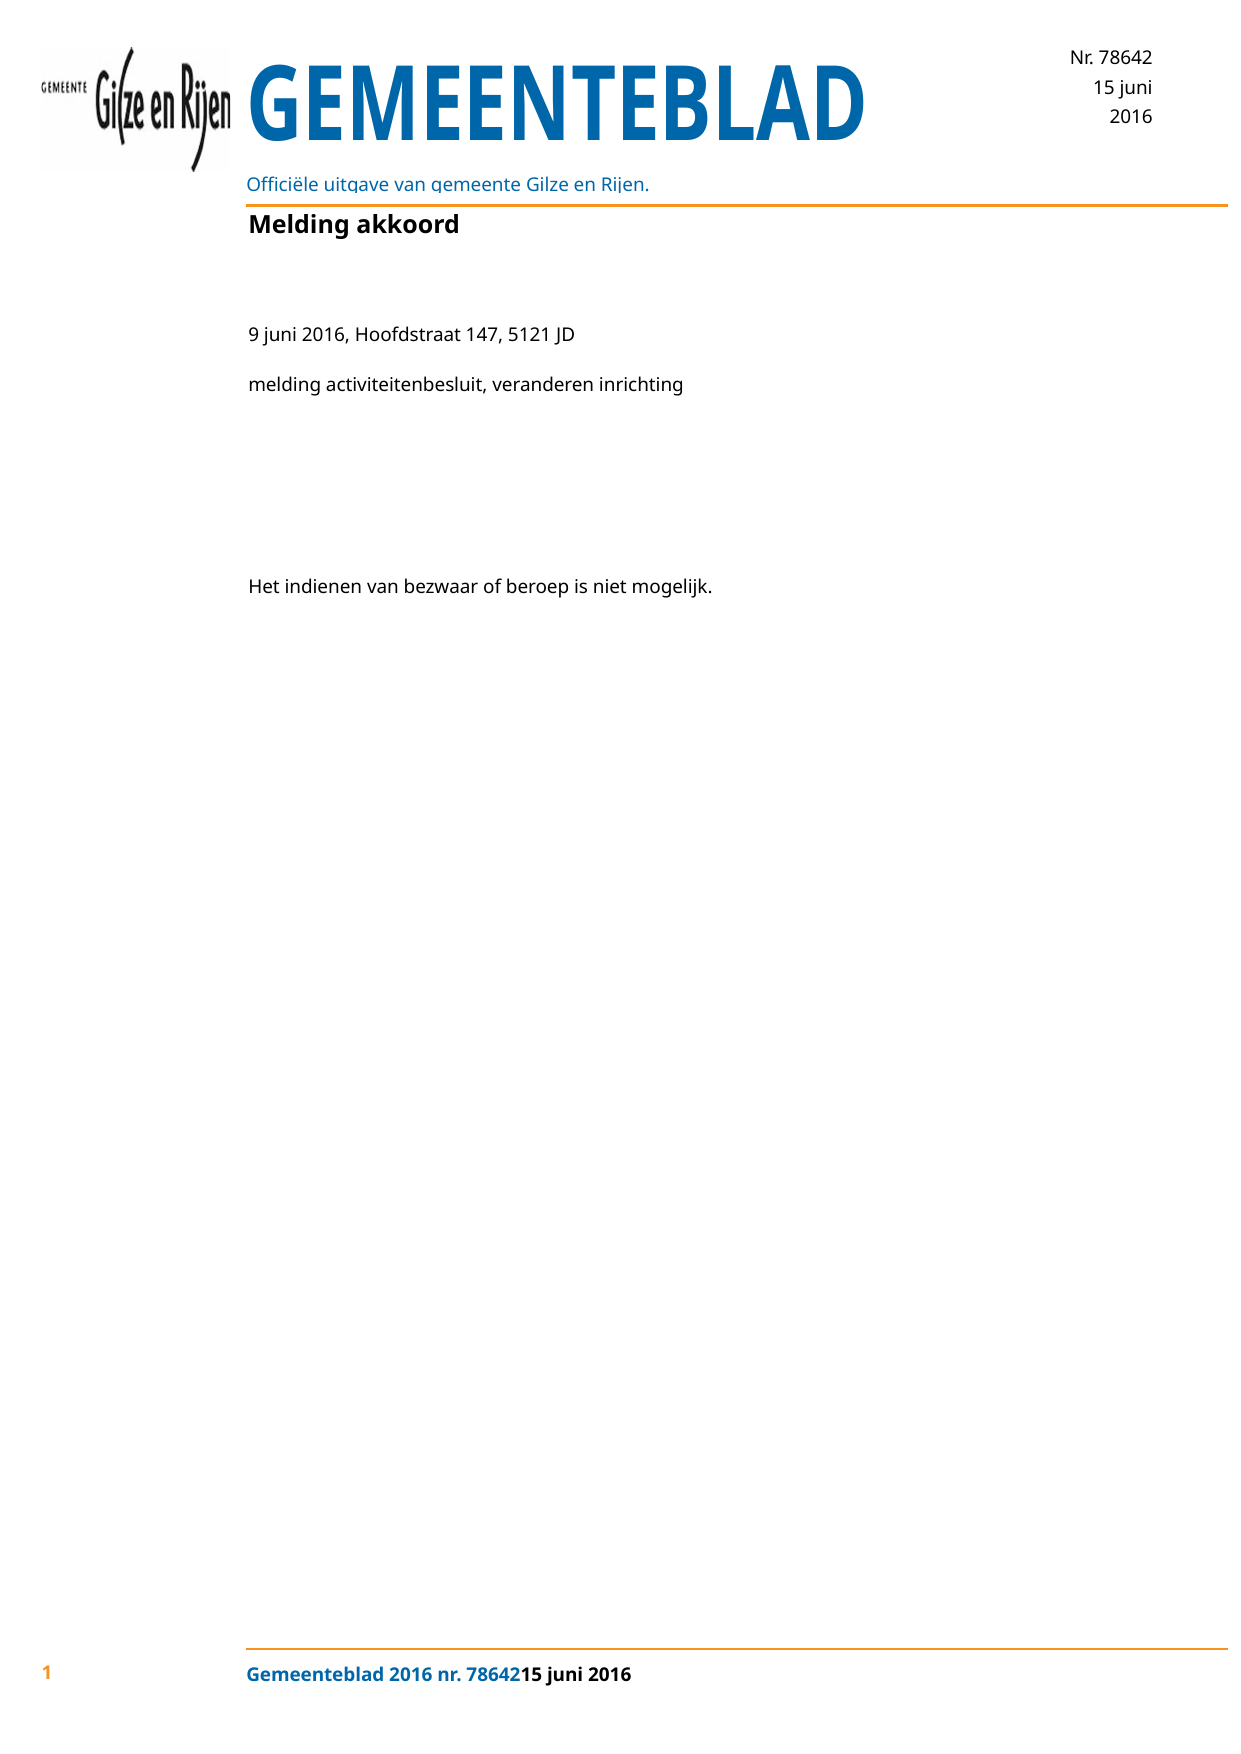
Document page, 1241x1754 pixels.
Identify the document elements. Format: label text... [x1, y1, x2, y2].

text 9 juni 2016, Hoofdstraat 147, 5121 JD [248, 321, 1152, 346]
text Het indienen van bezwaar of beroep is niet mogelijk. [248, 573, 1152, 598]
text melding activiteitenbesluit, veranderen inrichting [248, 371, 1152, 397]
text Melding akkoord [248, 207, 1152, 241]
picture [41, 47, 231, 172]
